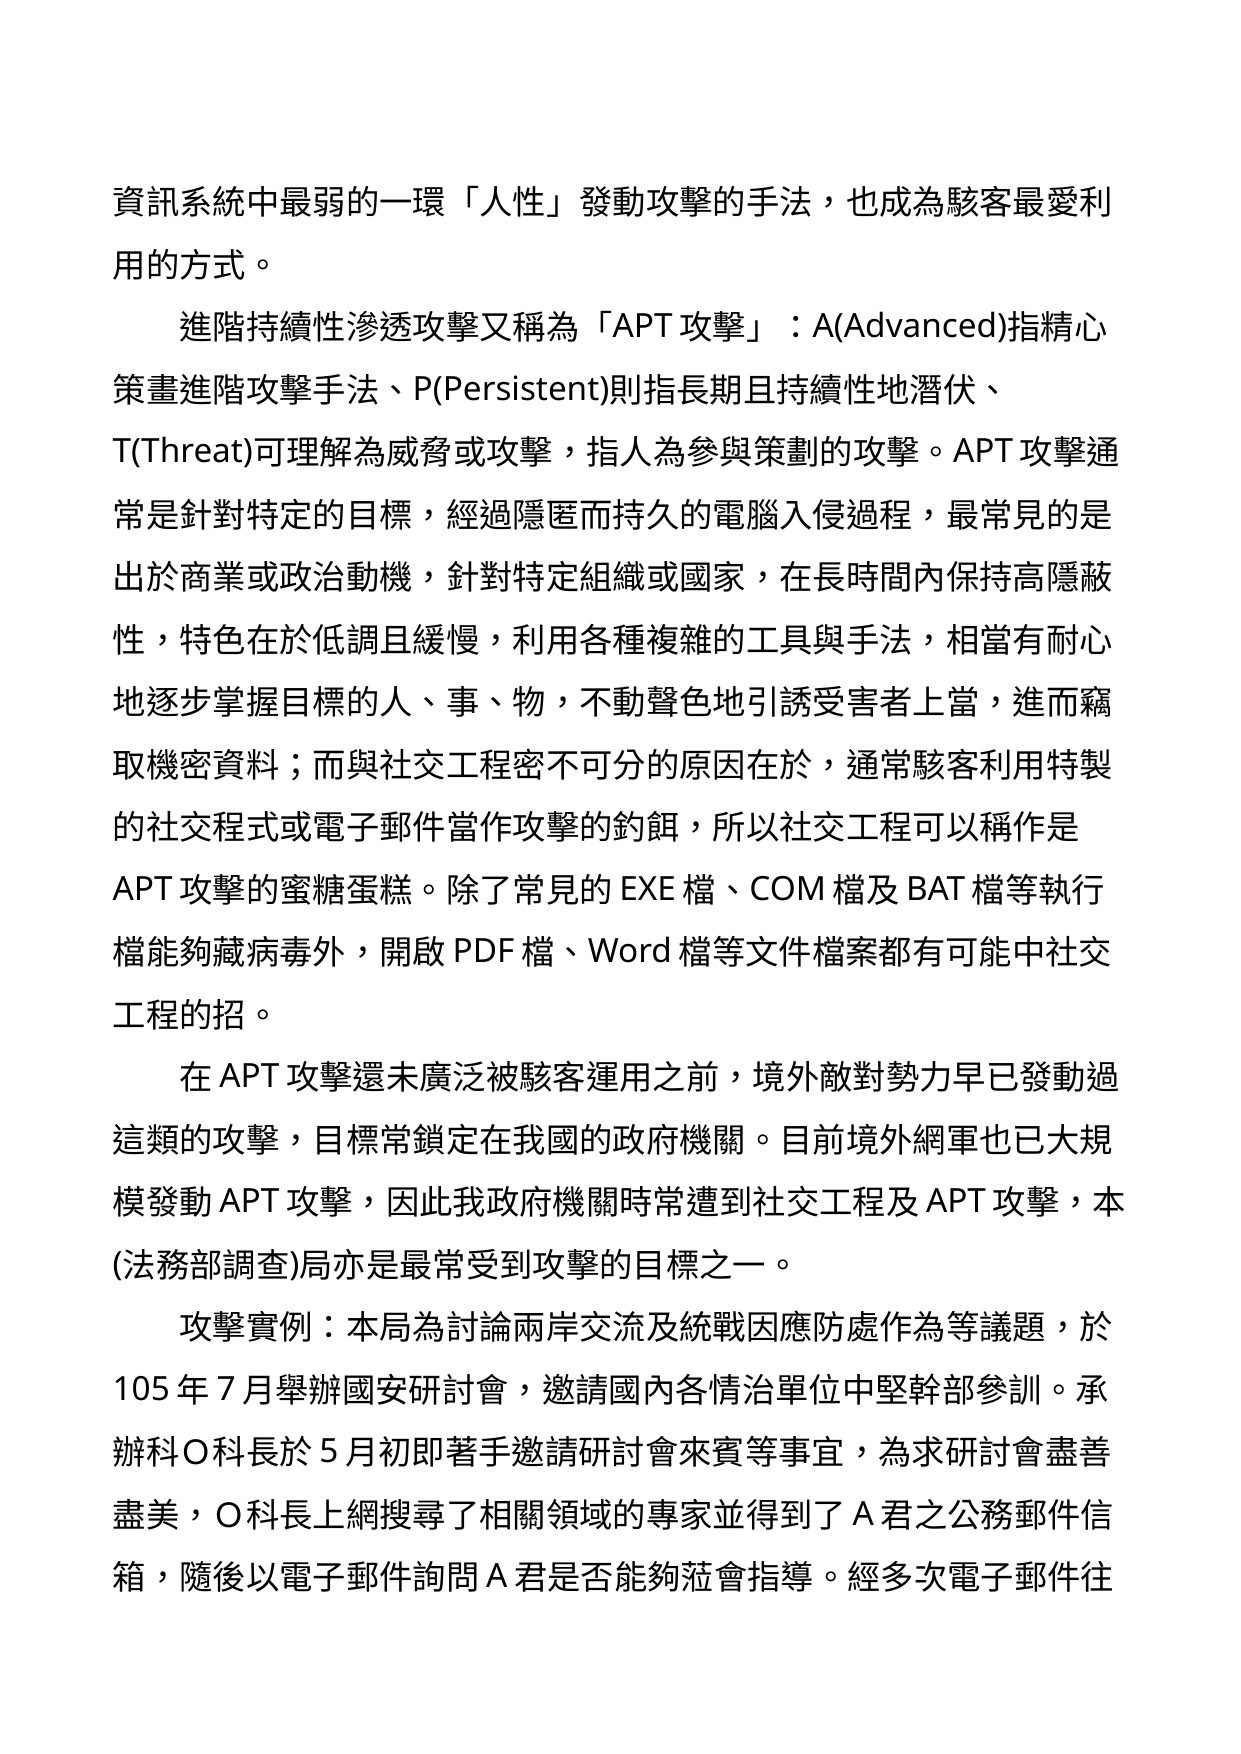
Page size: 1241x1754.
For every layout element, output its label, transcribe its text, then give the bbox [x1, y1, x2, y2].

text 攻擊實例：本局為討論兩岸交流及統戰因應防處作為等議題，於105年7月舉辦國安研討會，邀請國內各情治單位中堅幹部參訓。承辦科Ｏ科長於5月初即著手邀請研討會來賓等事宜，為求研討會盡善盡美，Ｏ科長上網搜尋了相關領域的專家並得到了A君之公務郵件信箱，隨後以電子郵件詢問A君是否能夠蒞會指導。經多次電子郵件往 [112, 1283, 1128, 1596]
text 社交工程（Social Engineering）與進階持續性滲透攻擊（Advanced Persistent Threat）是目前十分常見的駭客攻擊手法。攻擊的第一步是誘拐使用者打開含有惡意程式的檔案或電子郵件，猶如上演木馬屠城記，使用者自願開啟後門後，讓駭客輕而易舉地入侵使用者電腦，再透過長時間地潛伏尋找最佳時間出手竊密或進行破壞。比起直接攻破網路閘道器的外部攻擊，電子郵件詐騙是屬於最常見的社交攻擊手法之一，因採取社交攻擊成本最低、效果最好，這種針對資訊系統中最弱的一環「人性」發動攻擊的手法，也成為駭客最愛利用的方式。 [112, 158, 1128, 283]
text 在APT攻擊還未廣泛被駭客運用之前，境外敵對勢力早已發動過這類的攻擊，目標常鎖定在我國的政府機關。目前境外網軍也已大規模發動APT攻擊，因此我政府機關時常遭到社交工程及APT攻擊，本(法務部調查)局亦是最常受到攻擊的目標之一。 [112, 1033, 1128, 1283]
text 進階持續性滲透攻擊又稱為「APT攻擊」：A(Advanced)指精心策畫進階攻擊手法、P(Persistent)則指長期且持續性地潛伏、T(Threat)可理解為威脅或攻擊，指人為參與策劃的攻擊。APT攻擊通常是針對特定的目標，經過隱匿而持久的電腦入侵過程，最常見的是出於商業或政治動機，針對特定組織或國家，在長時間內保持高隱蔽性，特色在於低調且緩慢，利用各種複雜的工具與手法，相當有耐心地逐步掌握目標的人、事、物，不動聲色地引誘受害者上當，進而竊取機密資料；而與社交工程密不可分的原因在於，通常駭客利用特製的社交程式或電子郵件當作攻擊的釣餌，所以社交工程可以稱作是APT攻擊的蜜糖蛋糕。除了常見的EXE檔、COM檔及BAT檔等執行檔能夠藏病毒外，開啟PDF檔、Word檔等文件檔案都有可能中社交工程的招。 [112, 283, 1128, 1033]
